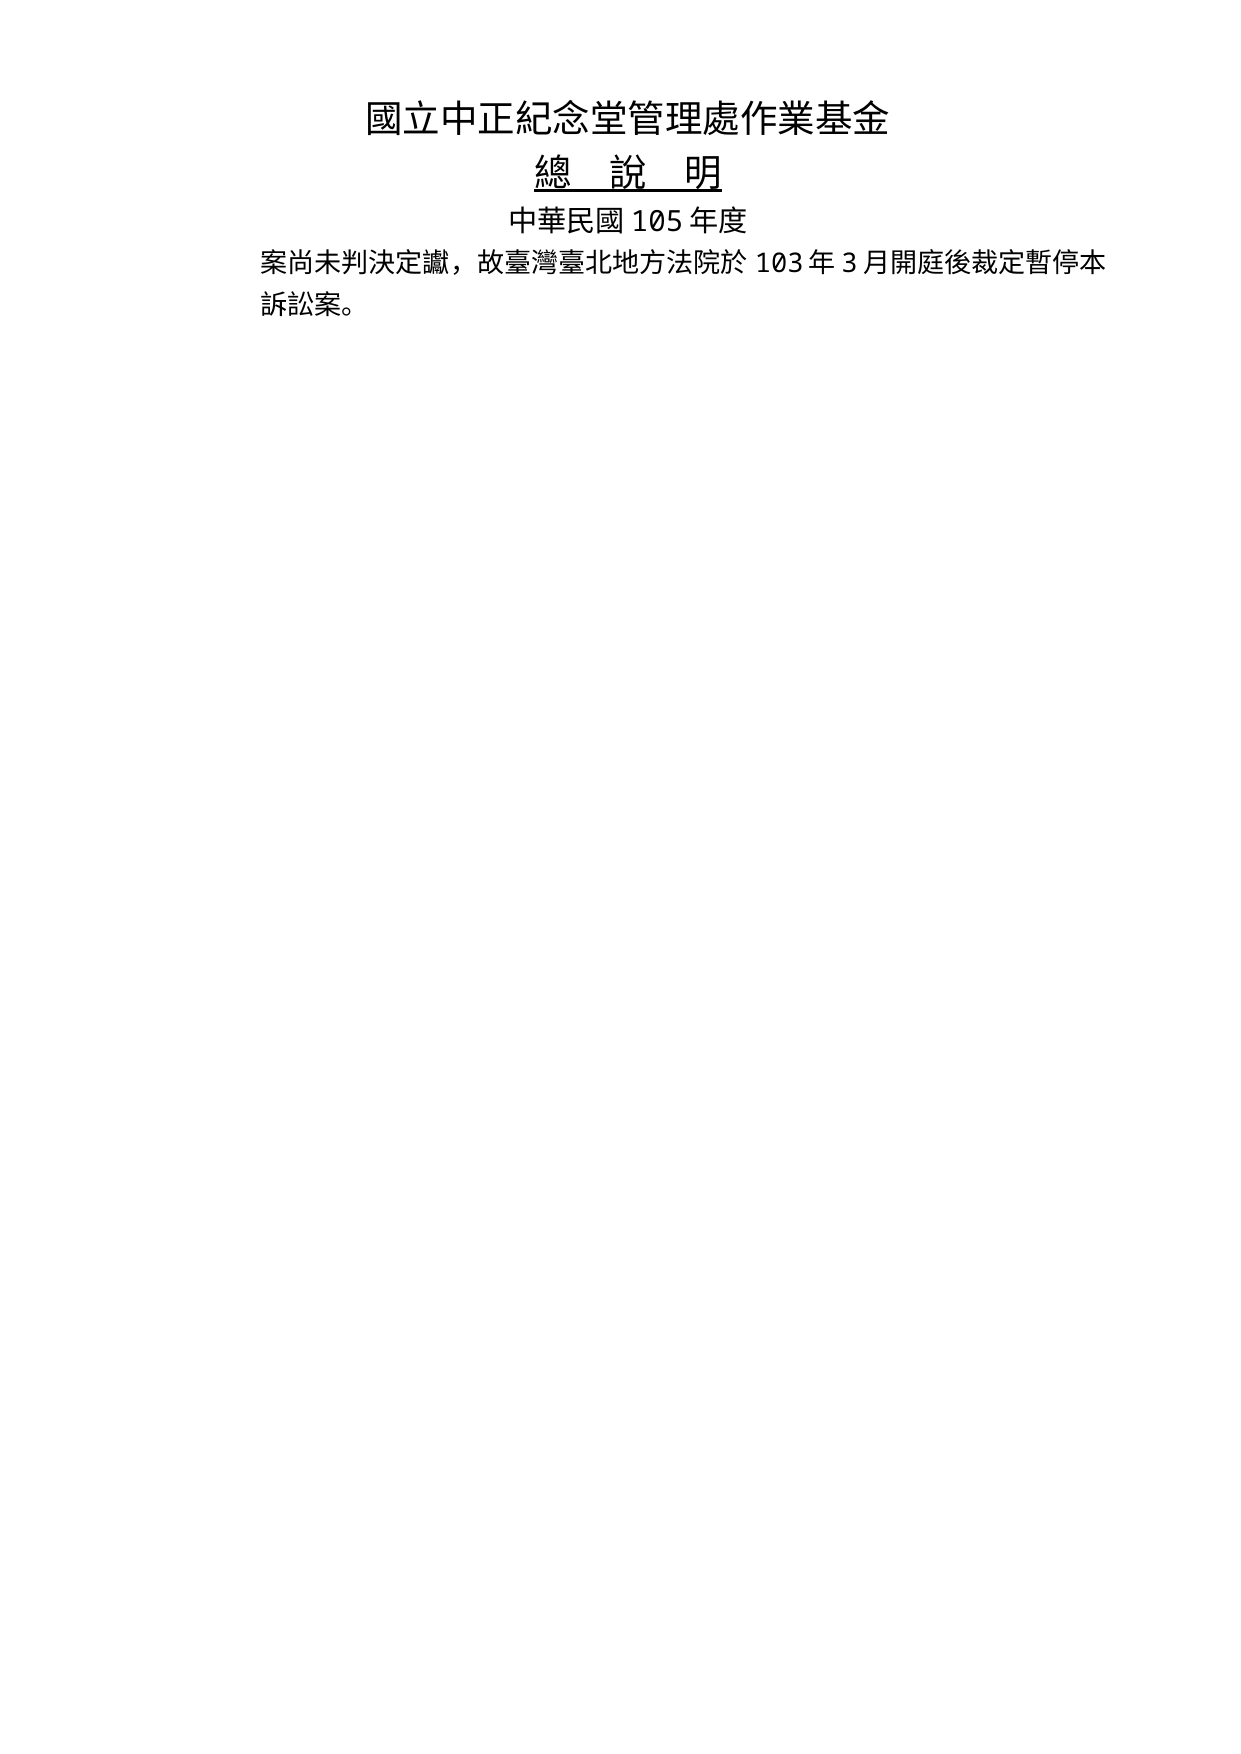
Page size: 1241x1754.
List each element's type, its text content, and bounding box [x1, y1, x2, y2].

text 案尚未判決定讞，故臺灣臺北地方法院於103年3月開庭後裁定暫停本訴訟案。 [186, 239, 1107, 323]
